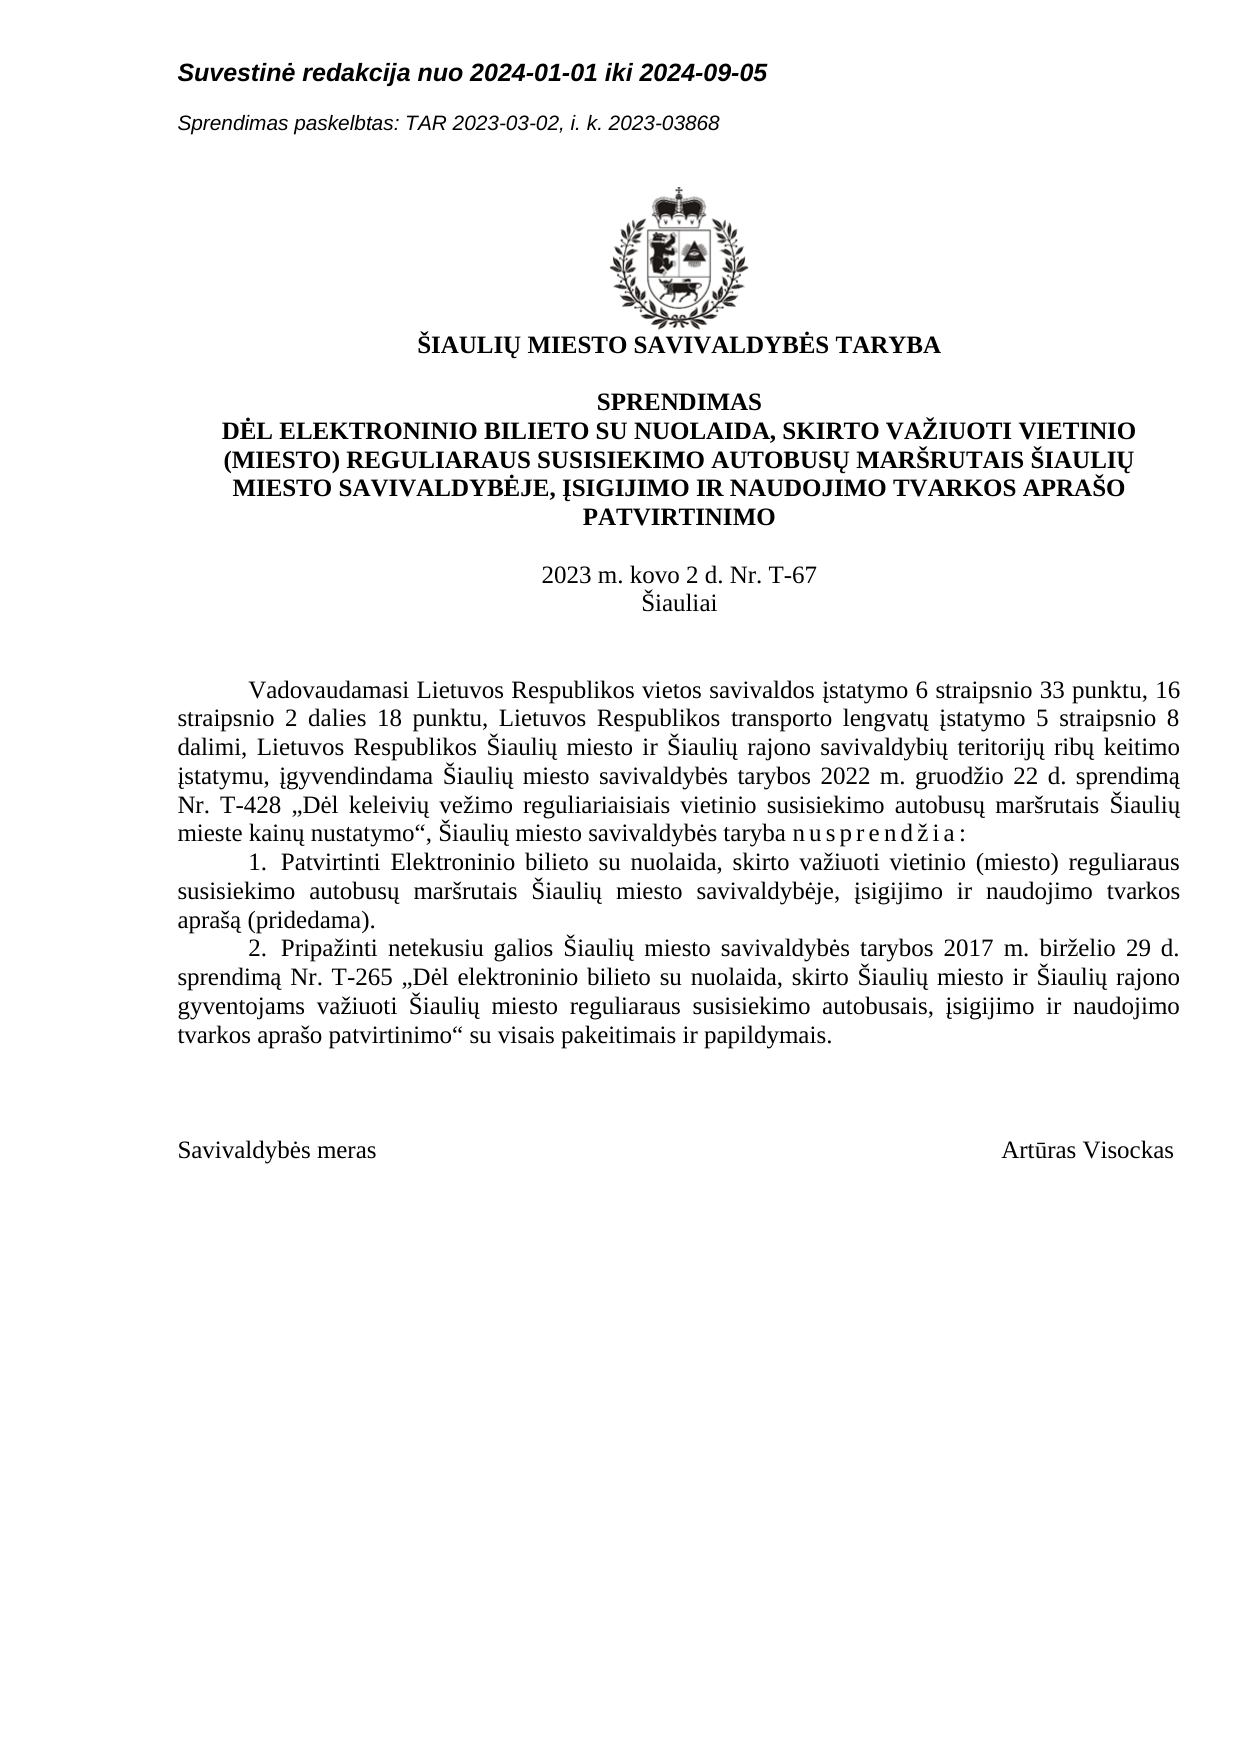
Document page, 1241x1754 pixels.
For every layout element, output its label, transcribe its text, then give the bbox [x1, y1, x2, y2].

text 1. Patvirtinti Elektroninio bilieto su nuolaida, skirto važiuoti vietinio (miesto) reguliaraus susisiekimo autobusų maršrutais Šiaulių miesto savivaldybėje, įsigijimo ir naudojimo tvarkos aprašą (pridedama). [177, 847, 1181, 933]
text Šiauliai [177, 588, 1181, 617]
text Sprendimas paskelbtas: TAR 2023-03-02, i. k. 2023-03868 [177, 111, 1181, 135]
text 2023 m. kovo 2 d. Nr. T-67 [177, 560, 1181, 588]
text ŠIAULIŲ MIESTO SAVIVALDYBĖS TARYBA [177, 330, 1181, 358]
text Savivaldybės meras Artūras Visockas [177, 1135, 1181, 1163]
text 2. Pripažinti netekusiu galios Šiaulių miesto savivaldybės tarybos 2017 m. birželio 29 d. sprendimą Nr. T-265 „Dėl elektroninio bilieto su nuolaida, skirto Šiaulių miesto ir Šiaulių rajono gyventojams važiuoti Šiaulių miesto reguliaraus susisiekimo autobusais, įsigijimo ir naudojimo tvarkos aprašo patvirtinimo“ su visais pakeitimais ir papildymais. [177, 933, 1181, 1048]
text Vadovaudamasi Lietuvos Respublikos vietos savivaldos įstatymo 6 straipsnio 33 punktu, 16 straipsnio 2 dalies 18 punktu, Lietuvos Respublikos transporto lengvatų įstatymo 5 straipsnio 8 dalimi, Lietuvos Respublikos Šiaulių miesto ir Šiaulių rajono savivaldybių teritorijų ribų keitimo įstatymu, įgyvendindama Šiaulių miesto savivaldybės tarybos 2022 m. gruodžio 22 d. sprendimą Nr. T-428 „Dėl keleivių vežimo reguliariaisiais vietinio susisiekimo autobusų maršrutais Šiaulių mieste kainų nustatymo“, Šiaulių miesto savivaldybės taryba nusprendžia: [177, 675, 1181, 847]
text SPRENDIMAS [177, 387, 1181, 416]
text Suvestinė redakcija nuo 2024-01-01 iki 2024-09-05 [177, 58, 1181, 87]
text DĖL ELEKTRONINIO BILIETO SU NUOLAIDA, SKIRTO VAŽIUOTI VIETINIO (MIESTO) REGULIARAUS SUSISIEKIMO AUTOBUSŲ MARŠRUTAIS ŠIAULIŲ MIESTO SAVIVALDYBĖJE, ĮSIGIJIMO IR NAUDOJIMO TVARKOS APRAŠO PATVIRTINIMO [177, 416, 1181, 531]
